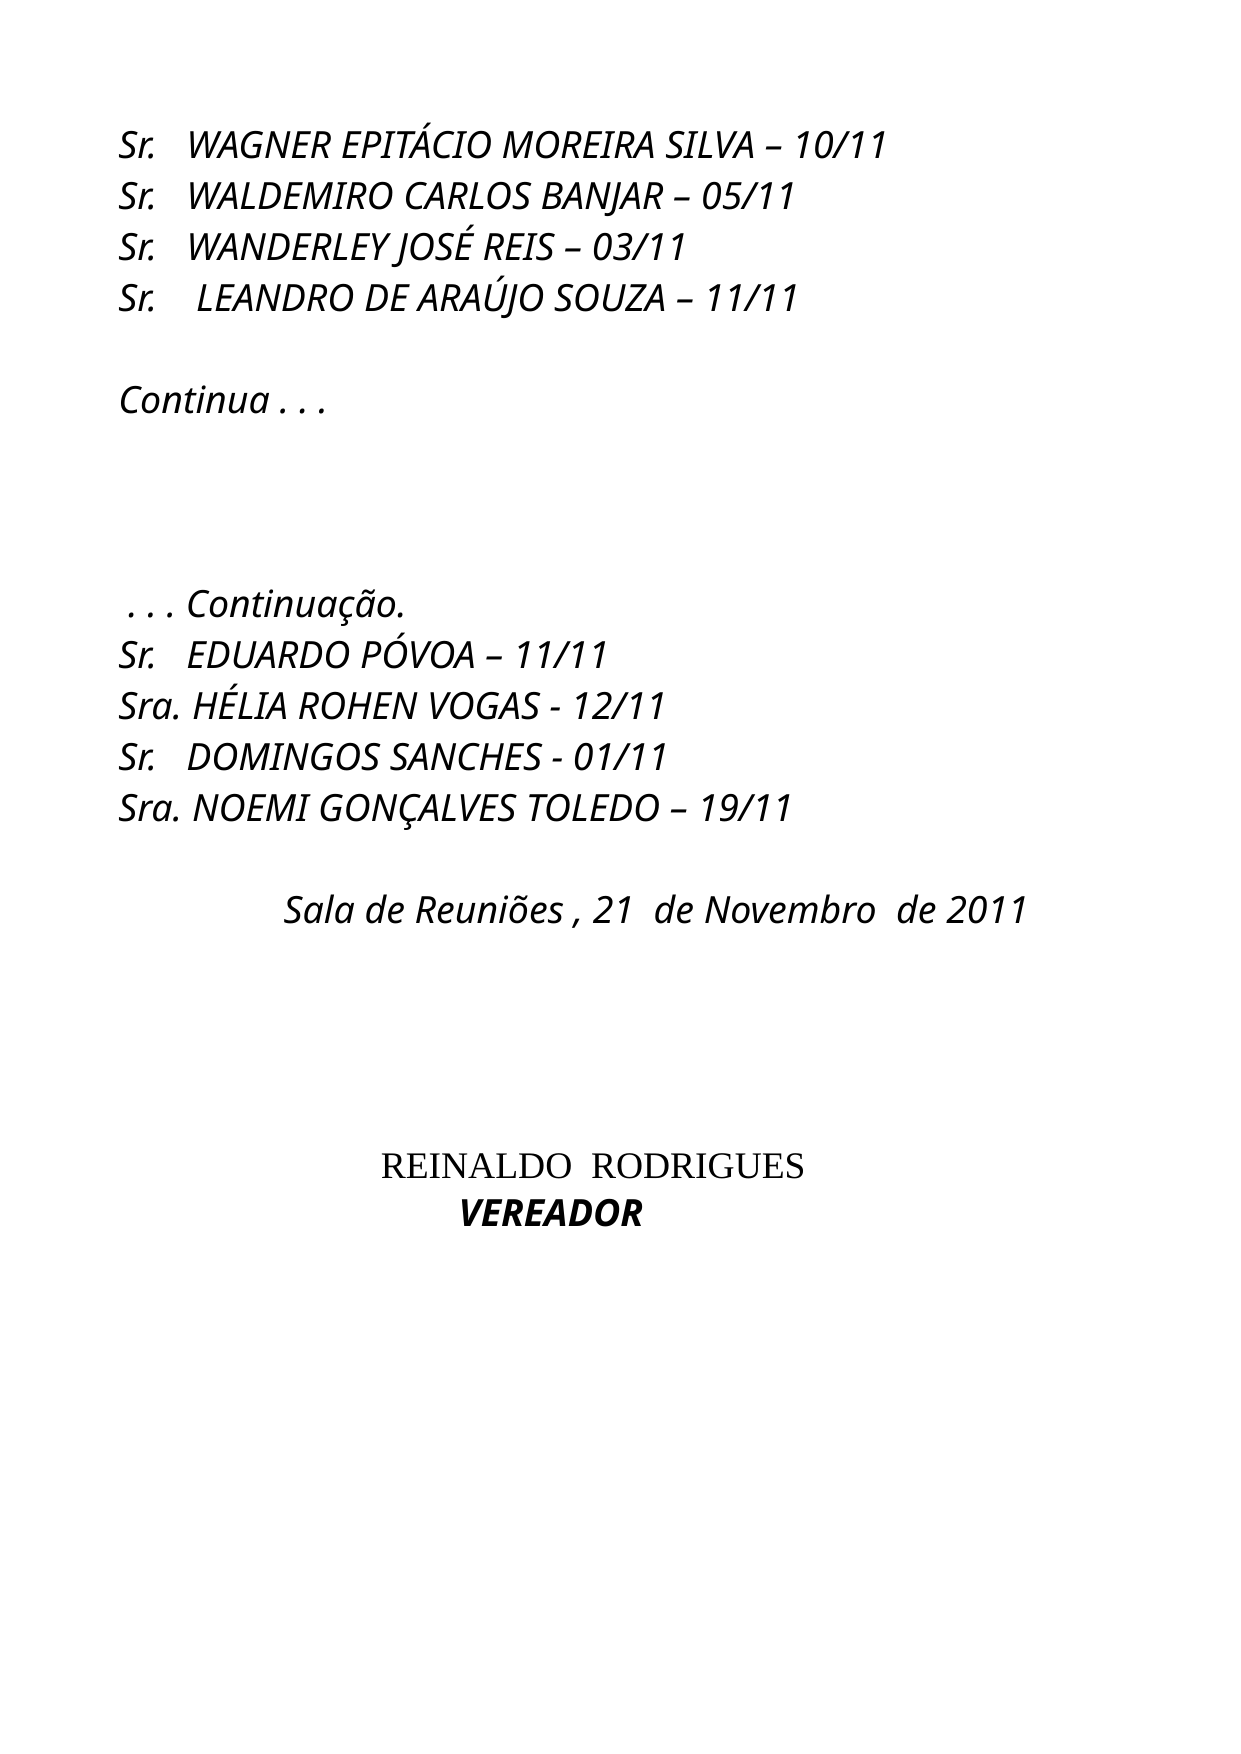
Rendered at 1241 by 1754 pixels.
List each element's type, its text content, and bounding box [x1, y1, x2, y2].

text Sr. LEANDRO DE ARAÚJO SOUZA – 11/11 [118, 271, 1122, 322]
text Sr. WAGNER EPITÁCIO MOREIRA SILVA – 10/11 [118, 118, 1122, 169]
text Sr. EDUARDO PÓVOA – 11/11 [118, 628, 1122, 679]
text Sra. NOEMI GONÇALVES TOLEDO – 19/11 [118, 782, 1122, 833]
text Sra. HÉLIA ROHEN VOGAS - 12/11 [118, 679, 1122, 731]
text Continua . . . [118, 322, 1122, 424]
text Sr. WALDEMIRO CARLOS BANJAR – 05/11 [118, 169, 1122, 220]
text . . . Continuação. [118, 577, 1122, 628]
text REINALDO RODRIGUES [118, 1143, 1122, 1186]
text Sr. DOMINGOS SANCHES - 01/11 [118, 731, 1122, 782]
text VEREADOR [118, 1186, 1122, 1237]
text Sr. WANDERLEY JOSÉ REIS – 03/11 [118, 220, 1122, 271]
text Sala de Reuniões , 21 de Novembro de 2011 [118, 884, 1122, 935]
